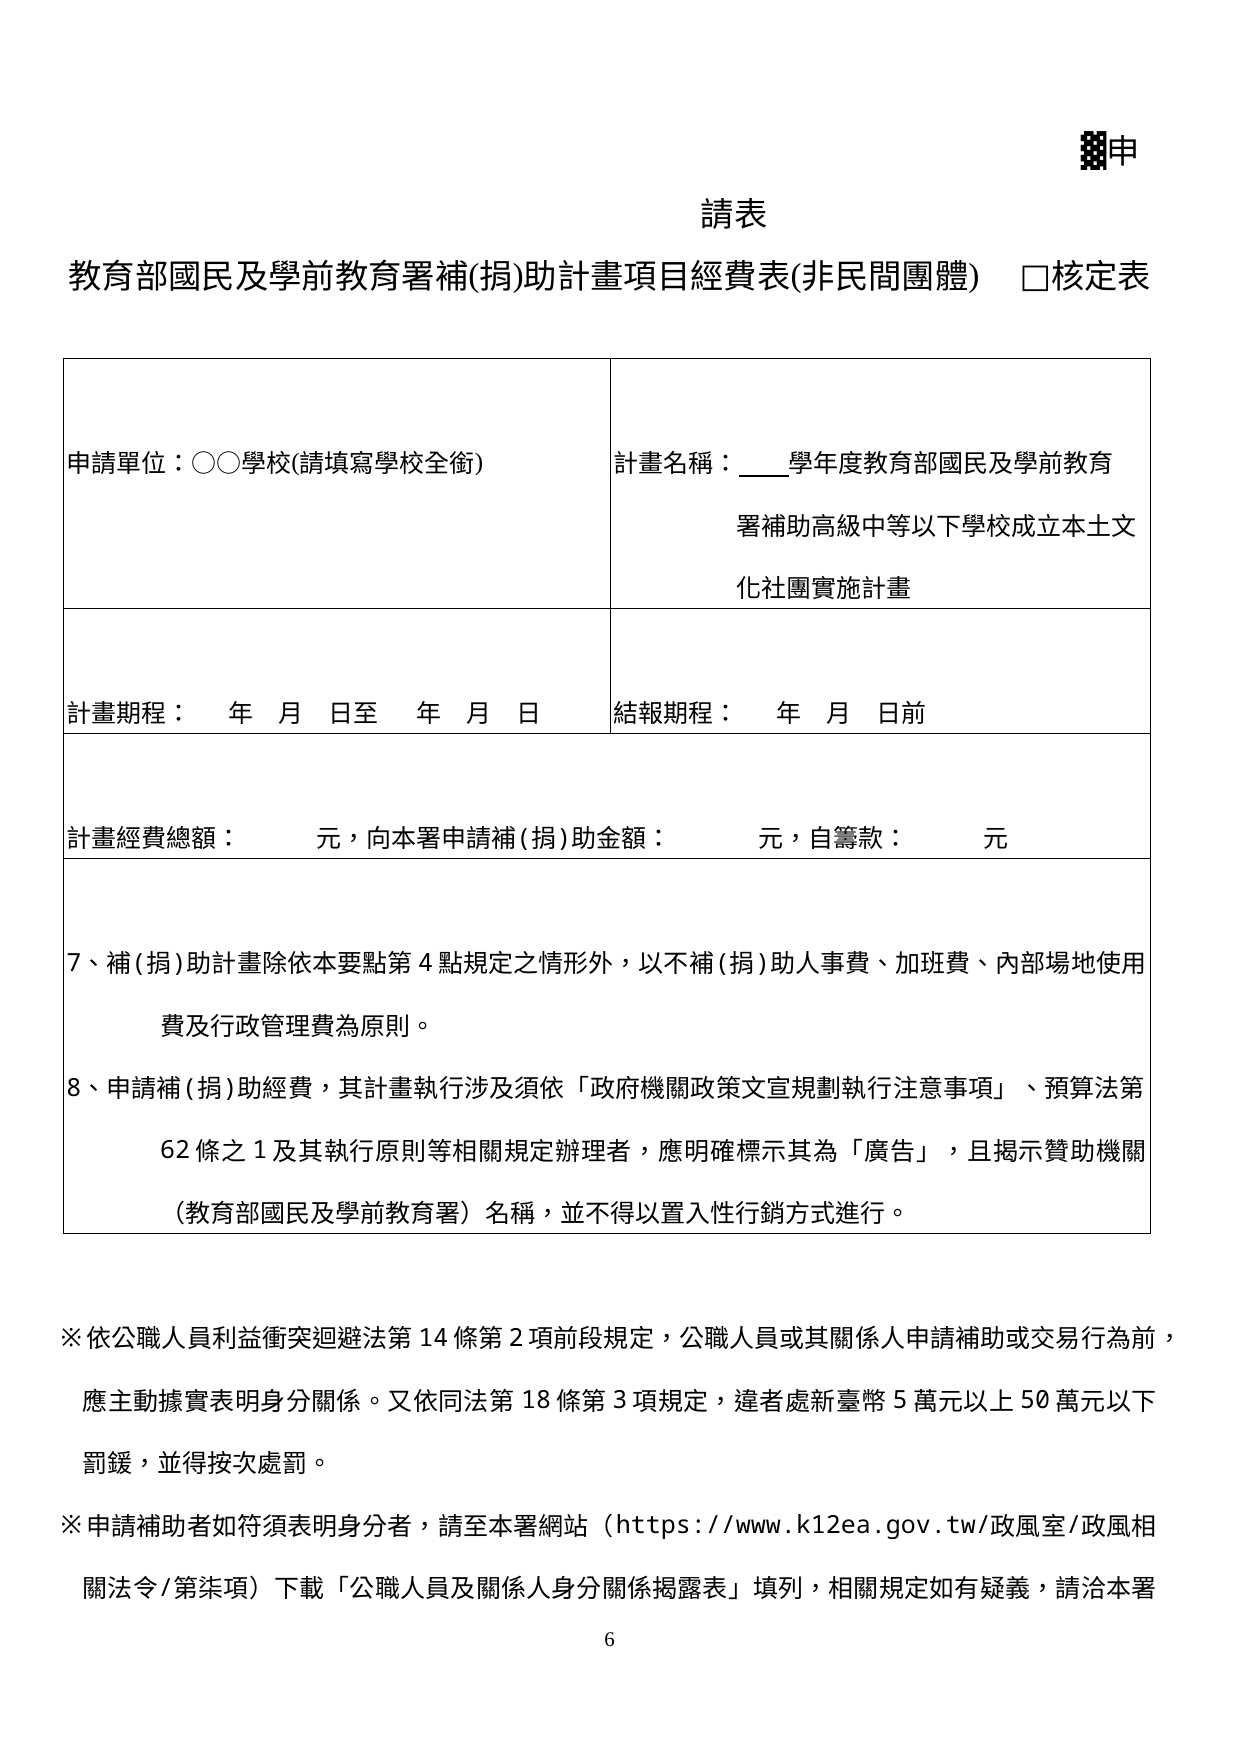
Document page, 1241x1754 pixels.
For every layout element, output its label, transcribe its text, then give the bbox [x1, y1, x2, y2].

table_cell 結報期程： 年 月 日前 [611, 609, 1150, 733]
table_cell 計畫名稱： 學年度教育部國民及學前教育署補助高級中等以下學校成立本土文化社團實施計畫 [611, 359, 1150, 608]
table_cell [63, 295, 371, 358]
table_header [63, 108, 371, 233]
text ※申請補助者如符須表明身分者，請至本署網站（https://www.k12ea.gov.tw/政風室/政風相關法令/第柒項）下載「公職人員及關係人身分關係揭露表」填列，相關規定如有疑義，請洽本署 [56, 1483, 1157, 1608]
table_cell 教育部國民及學前教育署補(捐)助計畫項目經費表(非民間團體) □核定表 [63, 233, 1156, 295]
table_cell [493, 295, 698, 358]
table_header [371, 108, 493, 233]
table_cell 備註： 本表適用政府機關(構)、公私立學校、特種基金及行政法人。 各計畫執行單位應事先擬訂經費支用項目，並於本表說明欄詳實敘明。 各執行單位經費動支應依中央政府各項經費支用規定、本署各計畫補(捐)助要點及本要點經費編列基準表規定辦理。 上述中央政府經費支用規定，得逕於「行政院主計總處網站-友善經費報支專區-內審規定」查詢參考。 非指定項目補(捐)助，說明欄位新增支用項目，得由執行單位循內部行政程序自行辦理。 同一計畫向本署及其他機關申請補(捐)助時，應於計畫項目經費申請表內，詳列向本署及其他機關申請補助之項目及金額，如有隱匿不實或造假情事，本署應撤銷該補(捐)助案件，並收回已撥付款項。 補(捐)助計畫除依本要點第4點規定之情形外，以不補(捐)助人事費、加班費、內部場地使用費及行政管理費為原則。 申請補(捐)助經費，其計畫執行涉及須依「政府機關政策文宣規劃執行注意事項」、預算法第62條之1及其執行原則等相關規定辦理者，應明確標示其為「廣告」，且揭示贊助機關（教育部國民及學前教育署）名稱，並不得以置入性行銷方式進行。 [64, 859, 1150, 1233]
table_cell [1151, 858, 1156, 1233]
table_cell [1151, 608, 1156, 733]
text ※依公職人員利益衝突迴避法第14條第2項前段規定，公職人員或其關係人申請補助或交易行為前，應主動據實表明身分關係。又依同法第18條第3項規定，違者處新臺幣5萬元以上50萬元以下罰鍰，並得按次處罰。 [56, 1295, 1157, 1483]
table_cell 計畫期程： 年 月 日至 年 月 日 [64, 609, 610, 733]
table_cell 計畫經費總額： 元，向本署申請補(捐)助金額： 元，自籌款： 元 [64, 734, 1150, 858]
table_cell 申請單位：○○學校(請填寫學校全銜) [64, 359, 610, 608]
table_cell [1151, 358, 1156, 608]
table_header [493, 108, 698, 233]
table_cell [698, 295, 1156, 358]
table_header ▓申請表 [698, 108, 1156, 233]
table_cell [371, 295, 493, 358]
table_cell [1151, 733, 1156, 858]
